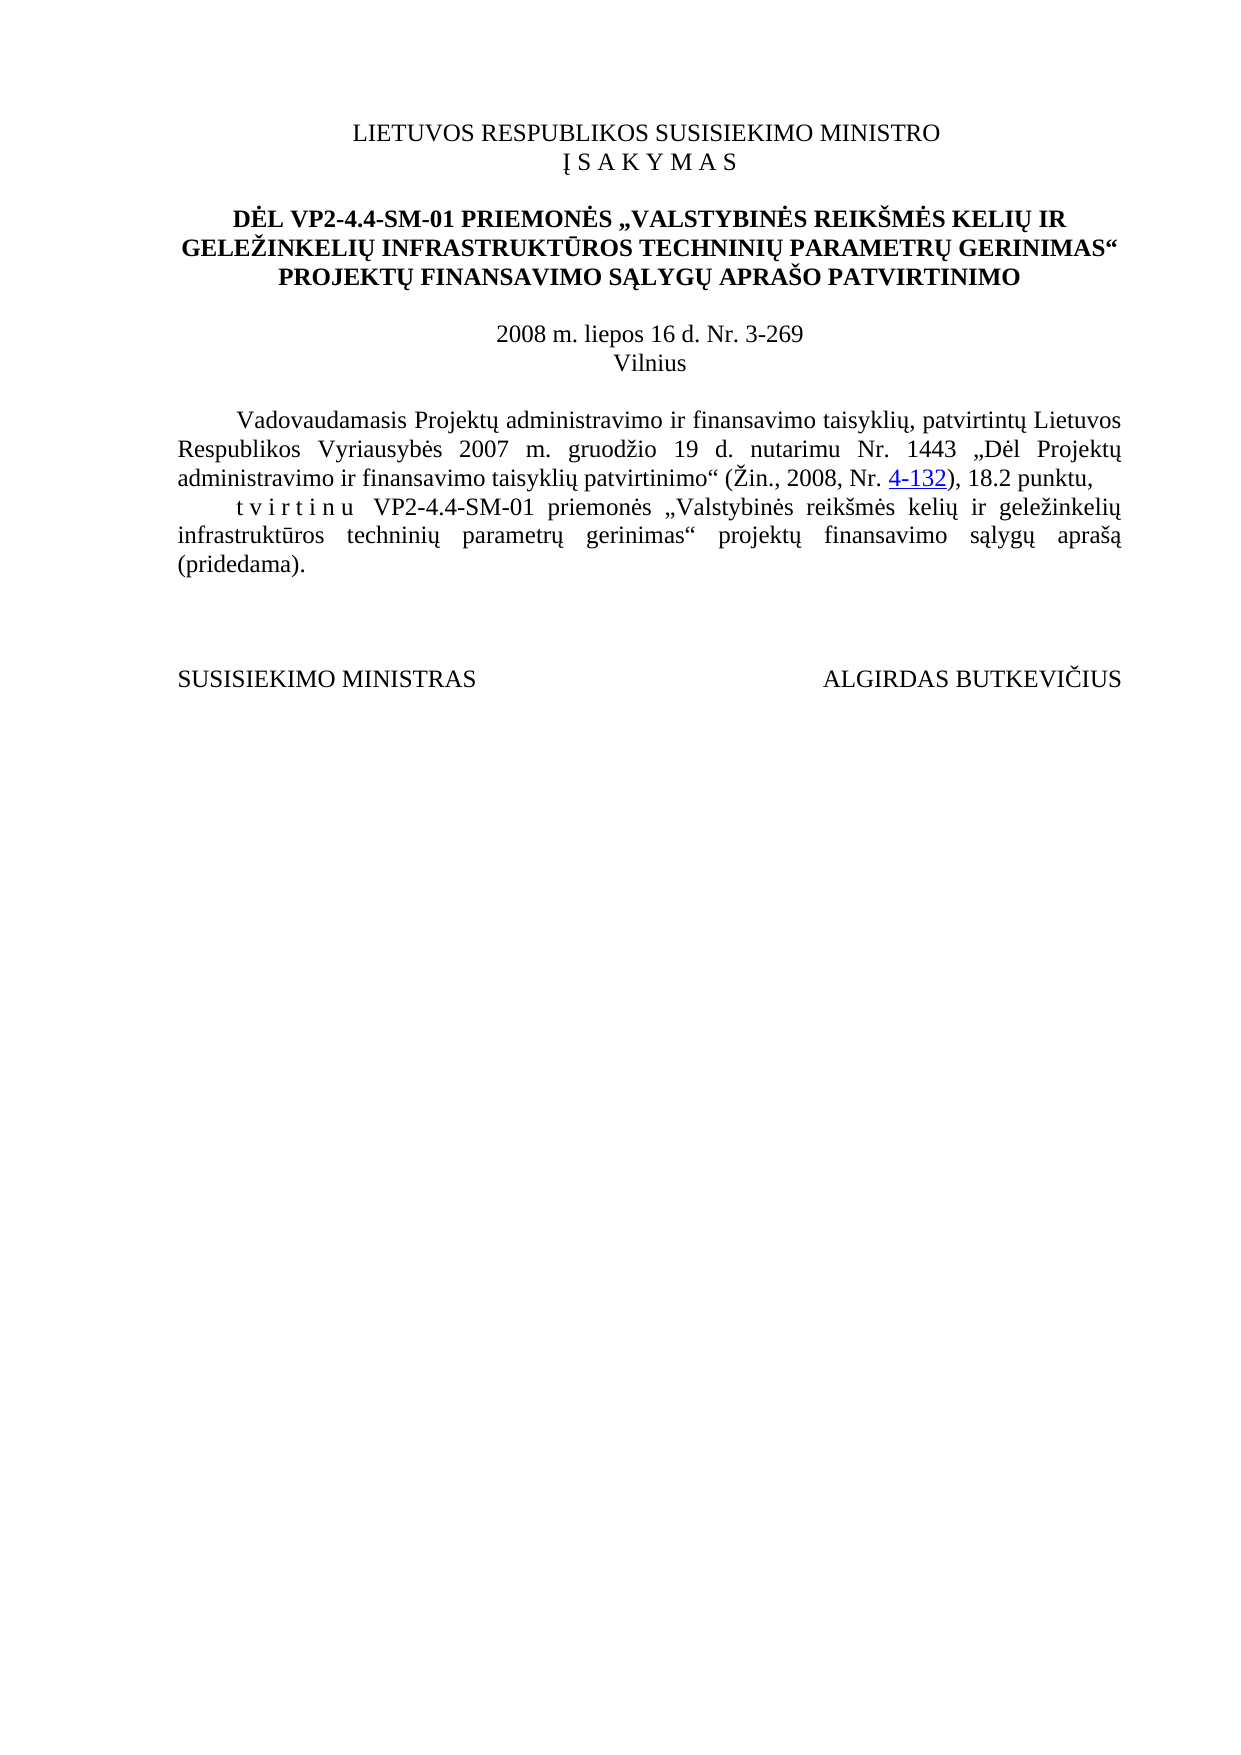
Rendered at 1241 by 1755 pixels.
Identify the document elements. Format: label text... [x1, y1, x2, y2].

text Vadovaudamasis Projektų administravimo ir finansavimo taisyklių, patvirtintų Lietuvos Respublikos Vyriausybės 2007 m. gruodžio 19 d. nutarimu Nr. 1443 „Dėl Projektų administravimo ir finansavimo taisyklių patvirtinimo“ (Žin., 2008, Nr. 4-132), 18.2 punktu, [177, 406, 1122, 492]
text 2008 m. liepos 16 d. Nr. 3-269 [177, 319, 1122, 348]
text tvirtinu VP2-4.4-SM-01 priemonės „Valstybinės reikšmės kelių ir geležinkelių infrastruktūros techninių parametrų gerinimas“ projektų finansavimo sąlygų aprašą (pridedama). [177, 492, 1122, 578]
text SUSISIEKIMO MINISTRAS ALGIRDAS BUTKEVIČIUS [177, 664, 1122, 693]
text LIETUVOS RESPUBLIKOS SUSISIEKIMO MINISTRO [177, 118, 1122, 147]
text DĖL VP2-4.4-SM-01 PRIEMONĖS „VALSTYBINĖS REIKŠMĖS KELIŲ IR GELEŽINKELIŲ INFRASTRUKTŪROS TECHNINIŲ PARAMETRŲ GERINIMAS“ PROJEKTŲ FINANSAVIMO SĄLYGŲ APRAŠO PATVIRTINIMO [177, 204, 1122, 291]
text ĮSAKYMAS [177, 147, 1122, 176]
text Vilnius [177, 348, 1122, 377]
